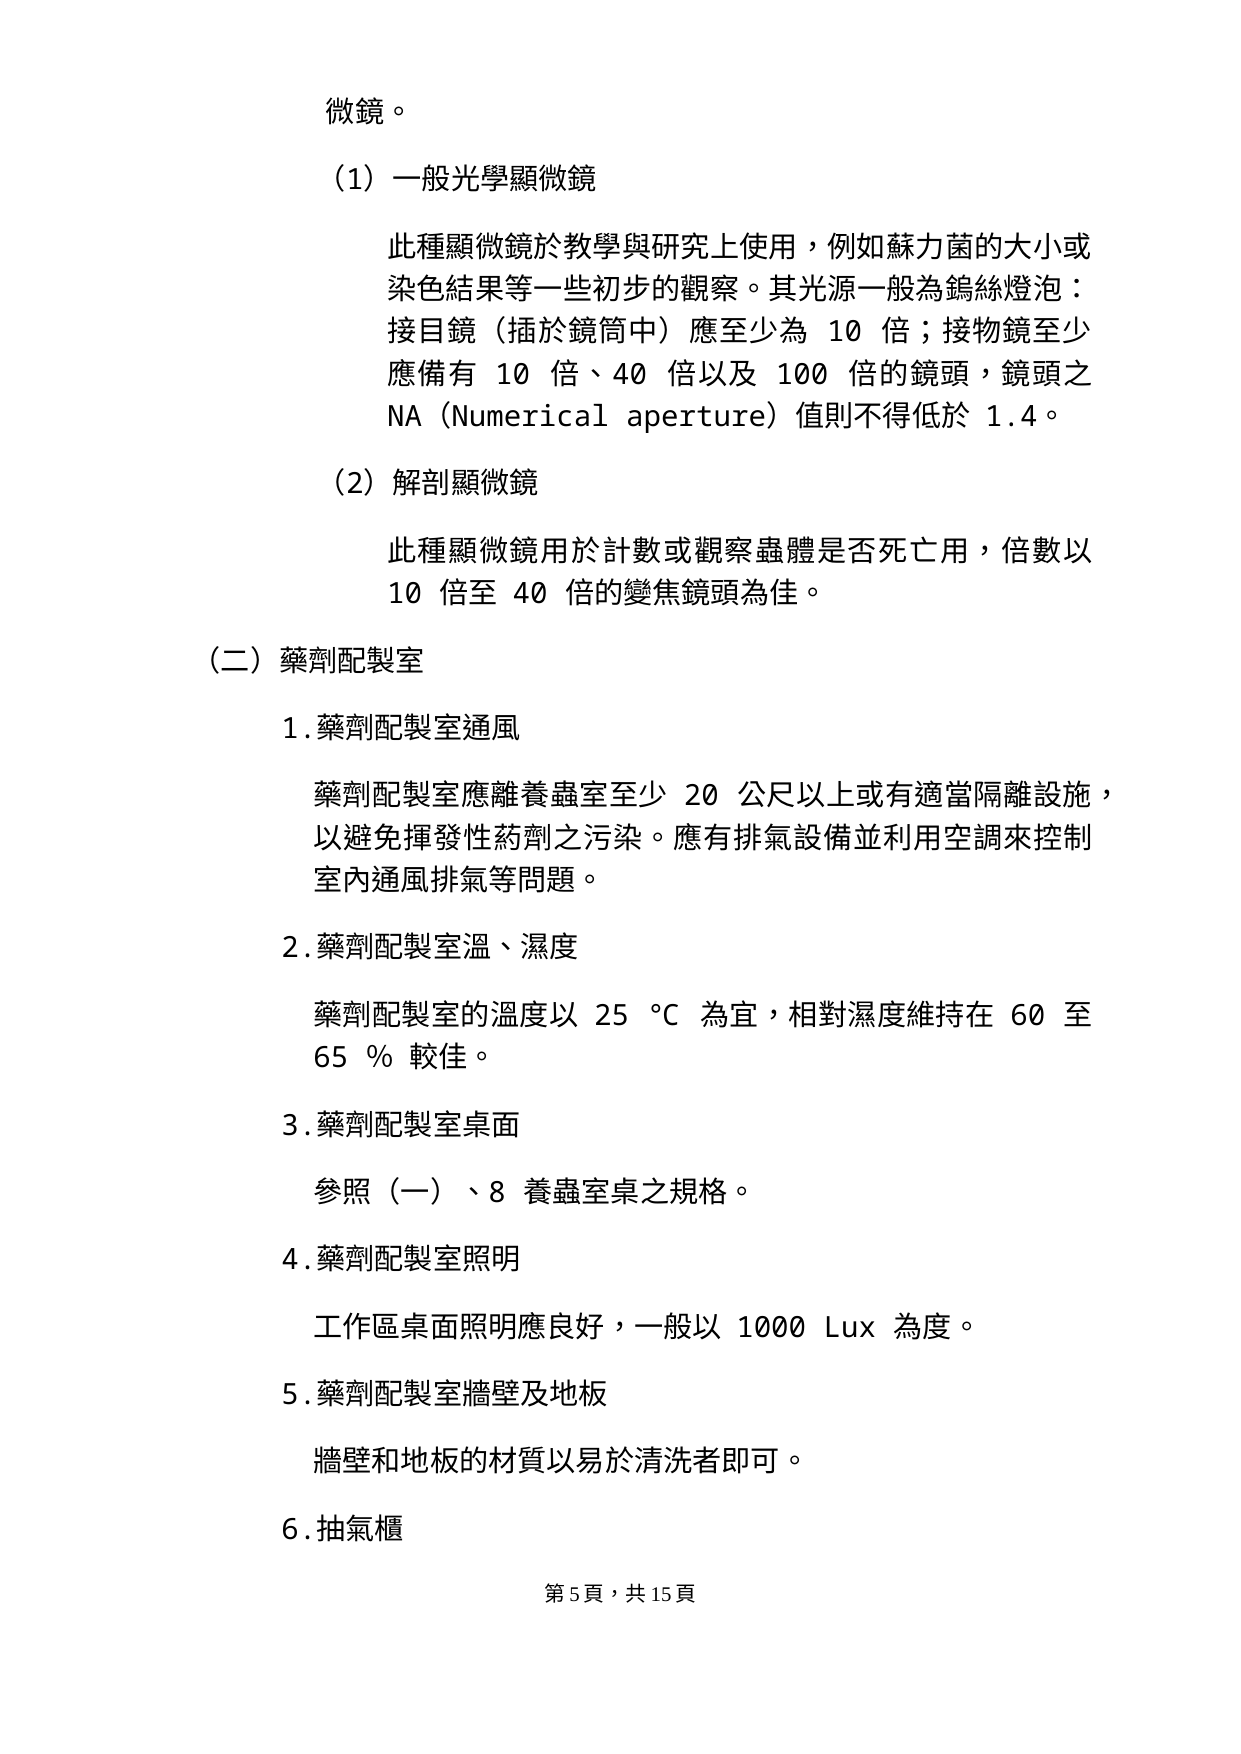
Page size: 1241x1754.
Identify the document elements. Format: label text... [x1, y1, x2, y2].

text 工作區桌面照明應良好，一般以 1000 Lux 為度。 [313, 1303, 1092, 1346]
text （2）解剖顯微鏡 [317, 460, 1092, 502]
text （二）藥劑配製室 [191, 637, 1092, 679]
text 5.藥劑配製室牆壁及地板 [281, 1371, 1092, 1413]
text 藥劑配製室應離養蟲室至少 20 公尺以上或有適當隔離設施，以避免揮發性葯劑之污染。應有排氣設備並利用空調來控制室內通風排氣等問題。 [313, 772, 1092, 899]
text （1）一般光學顯微鏡 [317, 156, 1092, 198]
text 微鏡。 [326, 89, 1092, 131]
text 此種顯微鏡用於計數或觀察蟲體是否死亡用，倍數以 10 倍至 40 倍的變焦鏡頭為佳。 [387, 527, 1092, 612]
text 2.藥劑配製室溫、濕度 [281, 924, 1092, 966]
text 藥劑配製室的溫度以 25 ℃ 為宜，相對濕度維持在 60 至 65 ％ 較佳。 [313, 991, 1092, 1076]
text 牆壁和地板的材質以易於清洗者即可。 [313, 1438, 1092, 1480]
text 1.藥劑配製室通風 [281, 704, 1092, 747]
text 此種顯微鏡於教學與研究上使用，例如蘇力菌的大小或染色結果等一些初步的觀察。其光源一般為鎢絲燈泡：接目鏡（插於鏡筒中）應至少為 10 倍；接物鏡至少應備有 10 倍、40 倍以及 100 倍的鏡頭，鏡頭之 NA（Numerical aperture）值則不得低於 1.4。 [387, 223, 1092, 435]
text 參照（一）、8 養蟲室桌之規格。 [313, 1168, 1092, 1211]
text 6.抽氣櫃 [281, 1505, 1092, 1548]
text 4.藥劑配製室照明 [281, 1236, 1092, 1278]
text 3.藥劑配製室桌面 [281, 1101, 1092, 1143]
